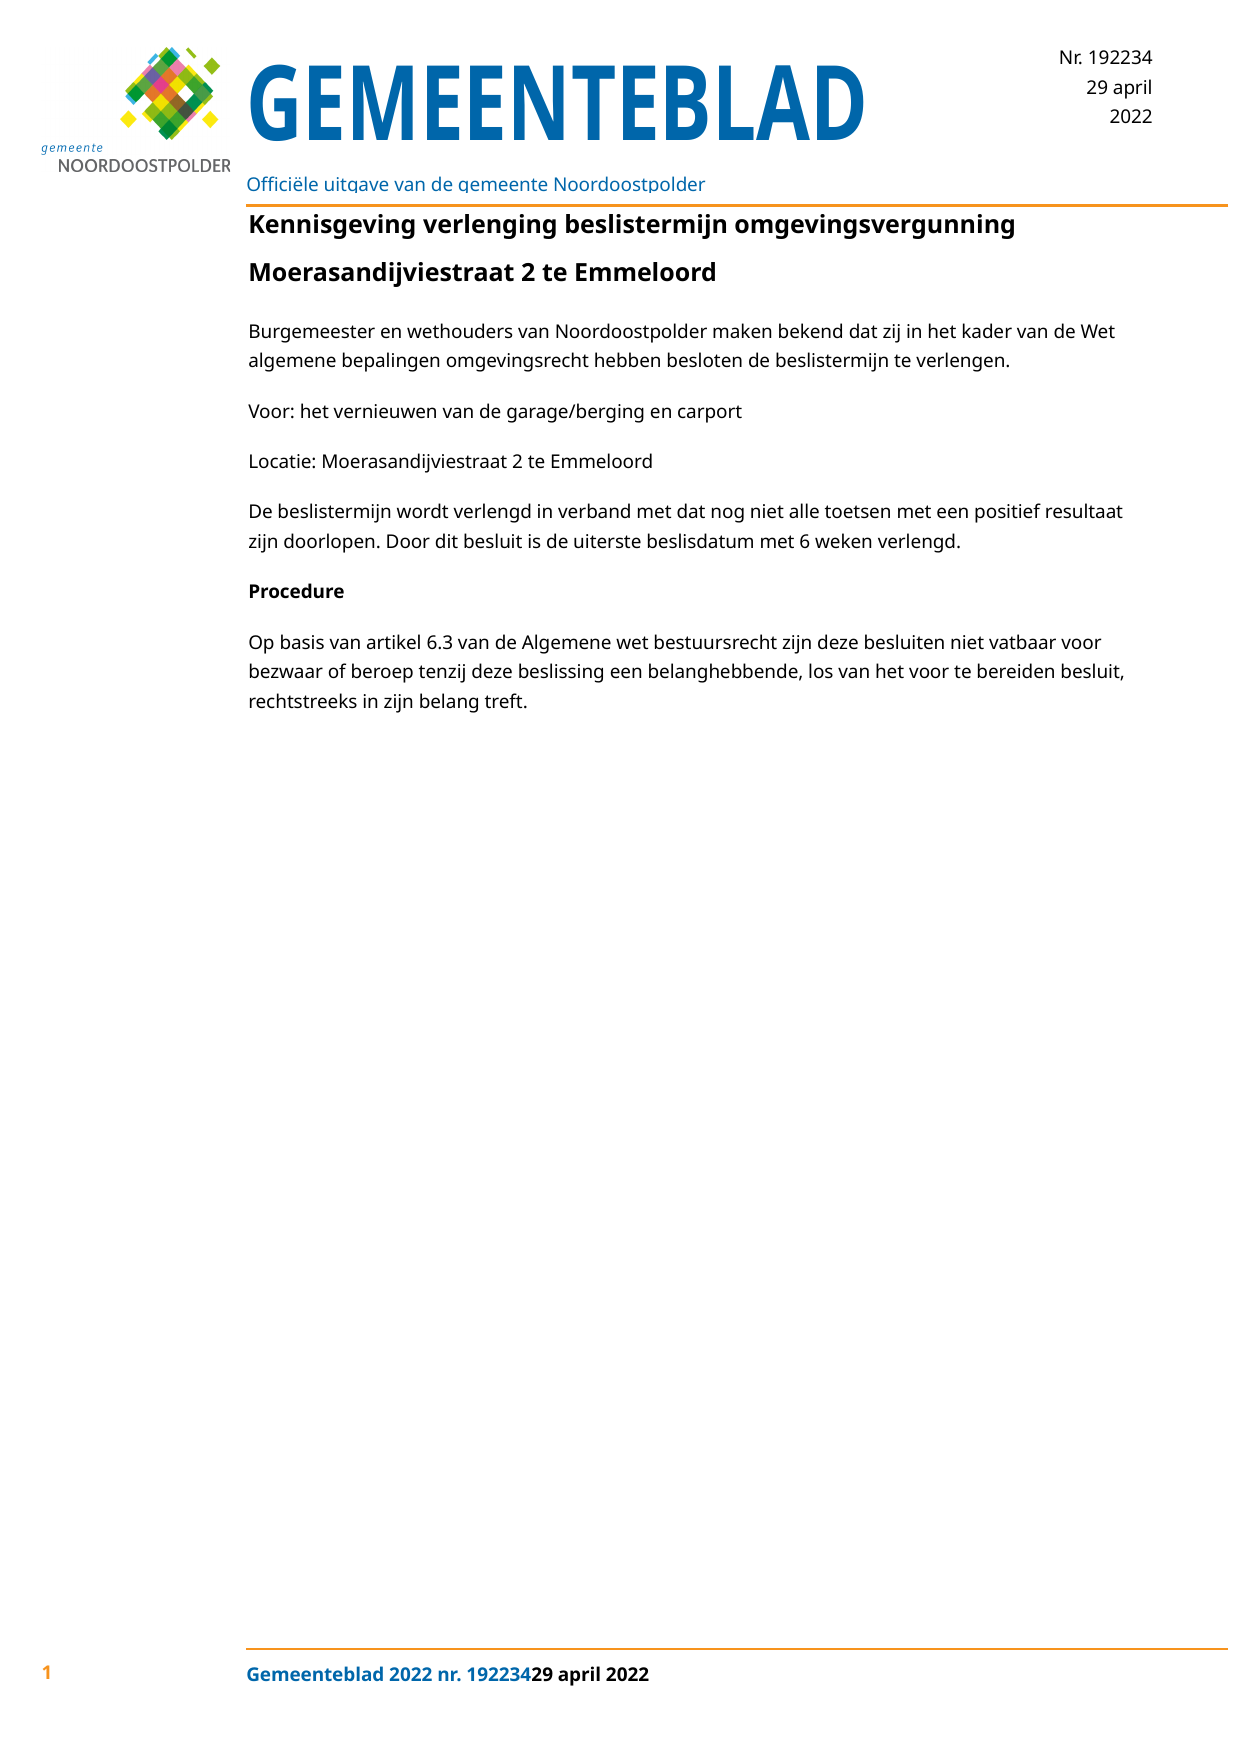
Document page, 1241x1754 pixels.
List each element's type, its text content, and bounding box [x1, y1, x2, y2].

text Kennisgeving verlenging beslistermijn omgevingsvergunning Moerasandijviestraat 2 te Emmeloord [248, 207, 1152, 288]
text Voor: het vernieuwen van de garage/berging en carport [248, 398, 1152, 424]
text De beslistermijn wordt verlengd in verband met​ ​​dat nog niet alle toetsen met een positief resultaat zijn doorlopen. Door dit besluit is de uiterste beslisdatum met 6 weken verlengd. [248, 499, 1152, 554]
text Locatie: Moerasandijviestraat 2 te Emmeloord [248, 448, 1152, 474]
text Op basis van artikel 6.3 van de Algemene wet bestuursrecht zijn deze besluiten niet vatbaar voor bezwaar of beroep tenzij deze beslissing een belanghebbende, los van het voor te bereiden besluit, rechtstreeks in zijn belang treft. [248, 629, 1152, 714]
picture [41, 47, 231, 172]
text Burgemeester en wethouders van Noordoostpolder maken bekend dat zij in het kader van de Wet algemene bepalingen omgevingsrecht hebben besloten de beslistermijn te verlengen. [248, 318, 1152, 373]
text Procedure [248, 579, 1152, 604]
